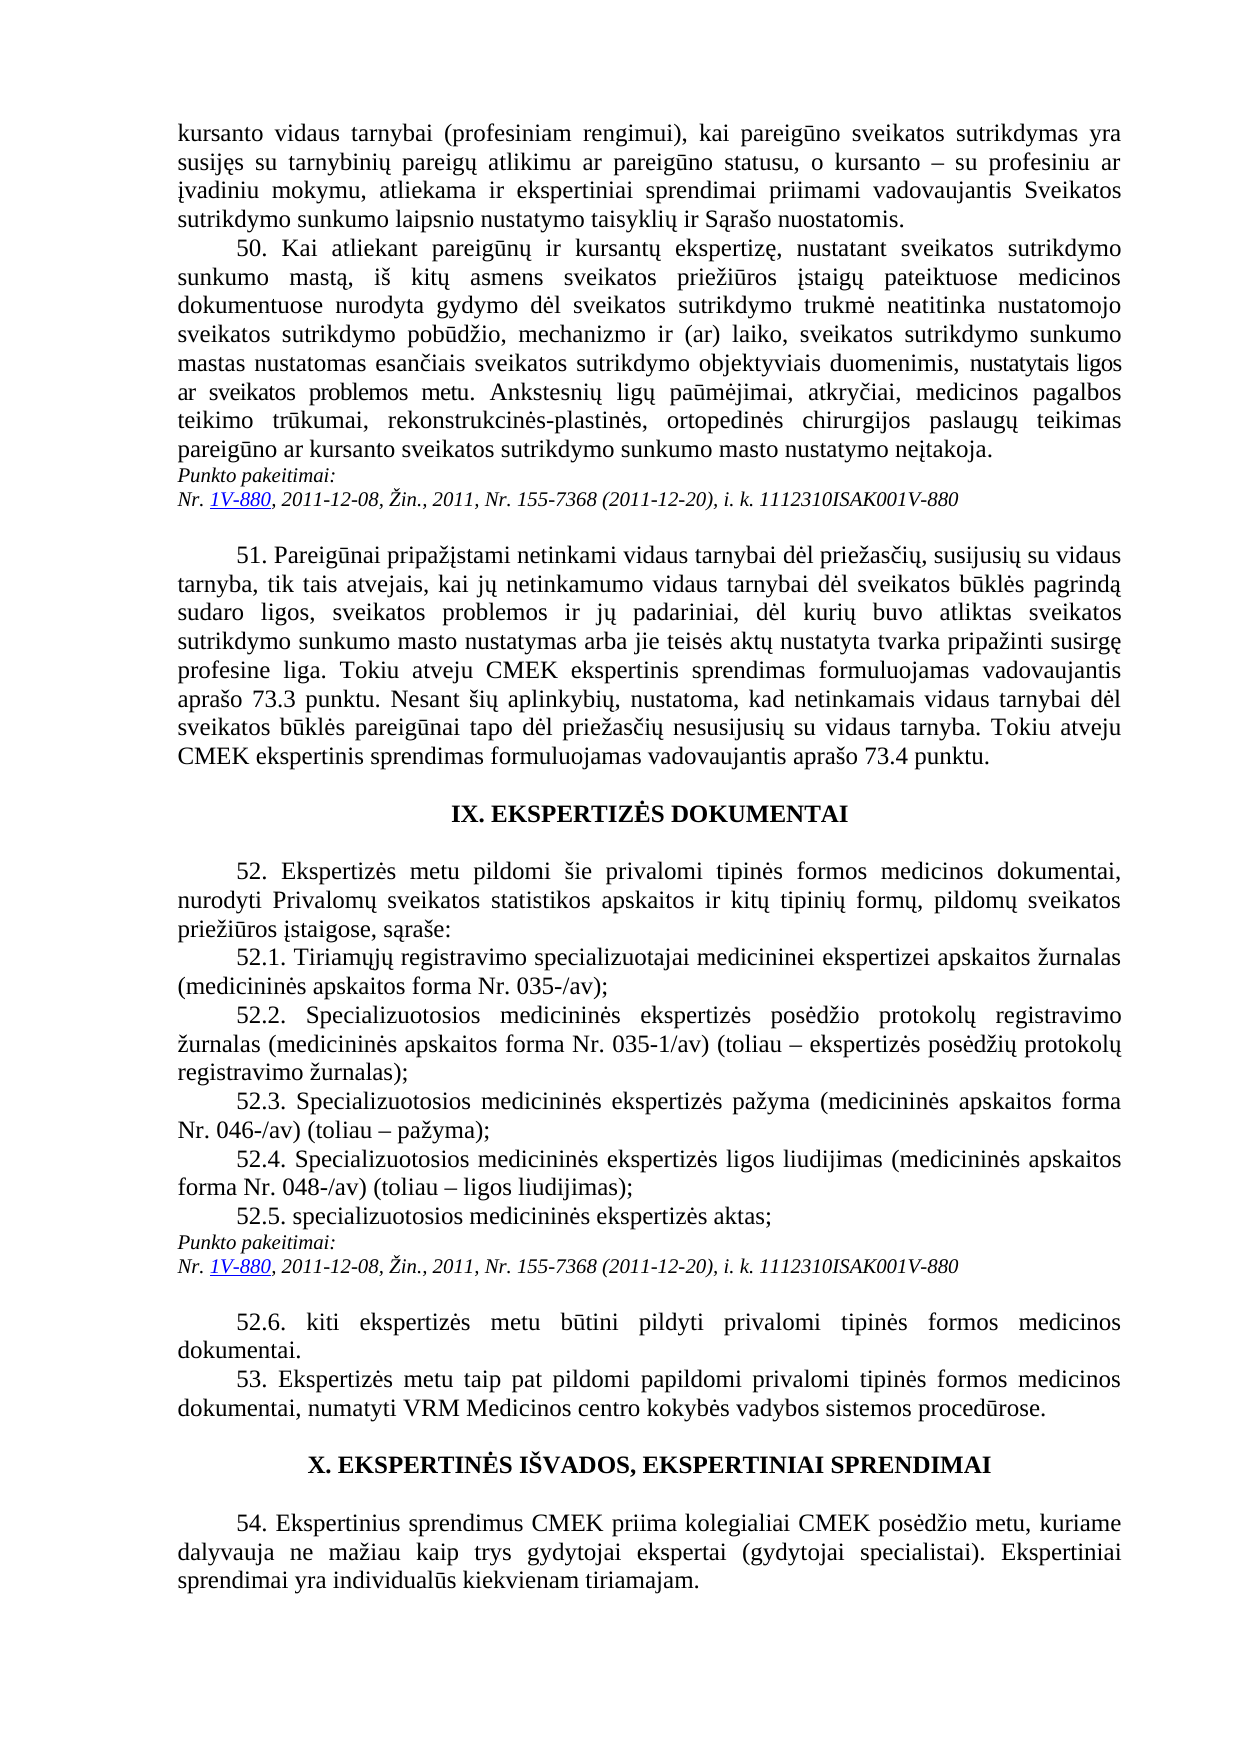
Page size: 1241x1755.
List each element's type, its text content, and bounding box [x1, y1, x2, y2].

text 51. Pareigūnai pripažįstami netinkami vidaus tarnybai dėl priežasčių, susijusių su vidaus tarnyba, tik tais atvejais, kai jų netinkamumo vidaus tarnybai dėl sveikatos būklės pagrindą sudaro ligos, sveikatos problemos ir jų padariniai, dėl kurių buvo atliktas sveikatos sutrikdymo sunkumo masto nustatymas arba jie teisės aktų nustatyta tvarka pripažinti susirgę profesine liga. Tokiu atveju CMEK ekspertinis sprendimas formuluojamas vadovaujantis aprašo 73.3 punktu. Nesant šių aplinkybių, nustatoma, kad netinkamais vidaus tarnybai dėl sveikatos būklės pareigūnai tapo dėl priežasčių nesusijusių su vidaus tarnyba. Tokiu atveju CMEK ekspertinis sprendimas formuluojamas vadovaujantis aprašo 73.4 punktu. [177, 540, 1122, 770]
text Punkto pakeitimai: [177, 463, 1122, 487]
text 54. Ekspertinius sprendimus CMEK priima kolegialiai CMEK posėdžio metu, kuriame dalyvauja ne mažiau kaip trys gydytojai ekspertai (gydytojai specialistai). Ekspertiniai sprendimai yra individualūs kiekvienam tiriamajam. [177, 1508, 1122, 1594]
text Nr. 1V-880, 2011-12-08, Žin., 2011, Nr. 155-7368 (2011-12-20), i. k. 1112310ISAK001V-880 [177, 1254, 1122, 1278]
text 52.6. kiti ekspertizės metu būtini pildyti privalomi tipinės formos medicinos dokumentai. [177, 1307, 1122, 1364]
text 52. Ekspertizės metu pildomi šie privalomi tipinės formos medicinos dokumentai, nurodyti Privalomų sveikatos statistikos apskaitos ir kitų tipinių formų, pildomų sveikatos priežiūros įstaigose, sąraše: [177, 856, 1122, 942]
text 50. Kai atliekant pareigūnų ir kursantų ekspertizę, nustatant sveikatos sutrikdymo sunkumo mastą, iš kitų asmens sveikatos priežiūros įstaigų pateiktuose medicinos dokumentuose nurodyta gydymo dėl sveikatos sutrikdymo trukmė neatitinka nustatomojo sveikatos sutrikdymo pobūdžio, mechanizmo ir (ar) laiko, sveikatos sutrikdymo sunkumo mastas nustatomas esančiais sveikatos sutrikdymo objektyviais duomenimis, nustatytais ligos ar sveikatos problemos metu. Ankstesnių ligų paūmėjimai, atkryčiai, medicinos pagalbos teikimo trūkumai, rekonstrukcinės-plastinės, ortopedinės chirurgijos paslaugų teikimas pareigūno ar kursanto sveikatos sutrikdymo sunkumo masto nustatymo neįtakoja. [177, 233, 1122, 463]
text 52.3. Specializuotosios medicininės ekspertizės pažyma (medicininės apskaitos forma Nr. 046-/av) (toliau – pažyma); [177, 1086, 1122, 1144]
text 52.4. Specializuotosios medicininės ekspertizės ligos liudijimas (medicininės apskaitos forma Nr. 048-/av) (toliau – ligos liudijimas); [177, 1144, 1122, 1201]
text Punkto pakeitimai: [177, 1230, 1122, 1254]
text Nr. 1V-880, 2011-12-08, Žin., 2011, Nr. 155-7368 (2011-12-20), i. k. 1112310ISAK001V-880 [177, 487, 1122, 511]
text kursanto vidaus tarnybai (profesiniam rengimui), kai pareigūno sveikatos sutrikdymas yra susijęs su tarnybinių pareigų atlikimu ar pareigūno statusu, o kursanto – su profesiniu ar įvadiniu mokymu, atliekama ir ekspertiniai sprendimai priimami vadovaujantis Sveikatos sutrikdymo sunkumo laipsnio nustatymo taisyklių ir Sąrašo nuostatomis. [177, 118, 1122, 233]
text 52.2. Specializuotosios medicininės ekspertizės posėdžio protokolų registravimo žurnalas (medicininės apskaitos forma Nr. 035-1/av) (toliau – ekspertizės posėdžių protokolų registravimo žurnalas); [177, 1000, 1122, 1086]
text IX. EKSPERTIZĖS DOKUMENTAI [177, 799, 1122, 827]
text 53. Ekspertizės metu taip pat pildomi papildomi privalomi tipinės formos medicinos dokumentai, numatyti VRM Medicinos centro kokybės vadybos sistemos procedūrose. [177, 1364, 1122, 1422]
text 52.1. Tiriamųjų registravimo specializuotajai medicininei ekspertizei apskaitos žurnalas (medicininės apskaitos forma Nr. 035-/av); [177, 942, 1122, 1000]
text 52.5. specializuotosios medicininės ekspertizės aktas; [177, 1201, 1122, 1230]
text X. EKSPERTINĖS IŠVADOS, EKSPERTINIAI SPRENDIMAI [177, 1451, 1122, 1479]
